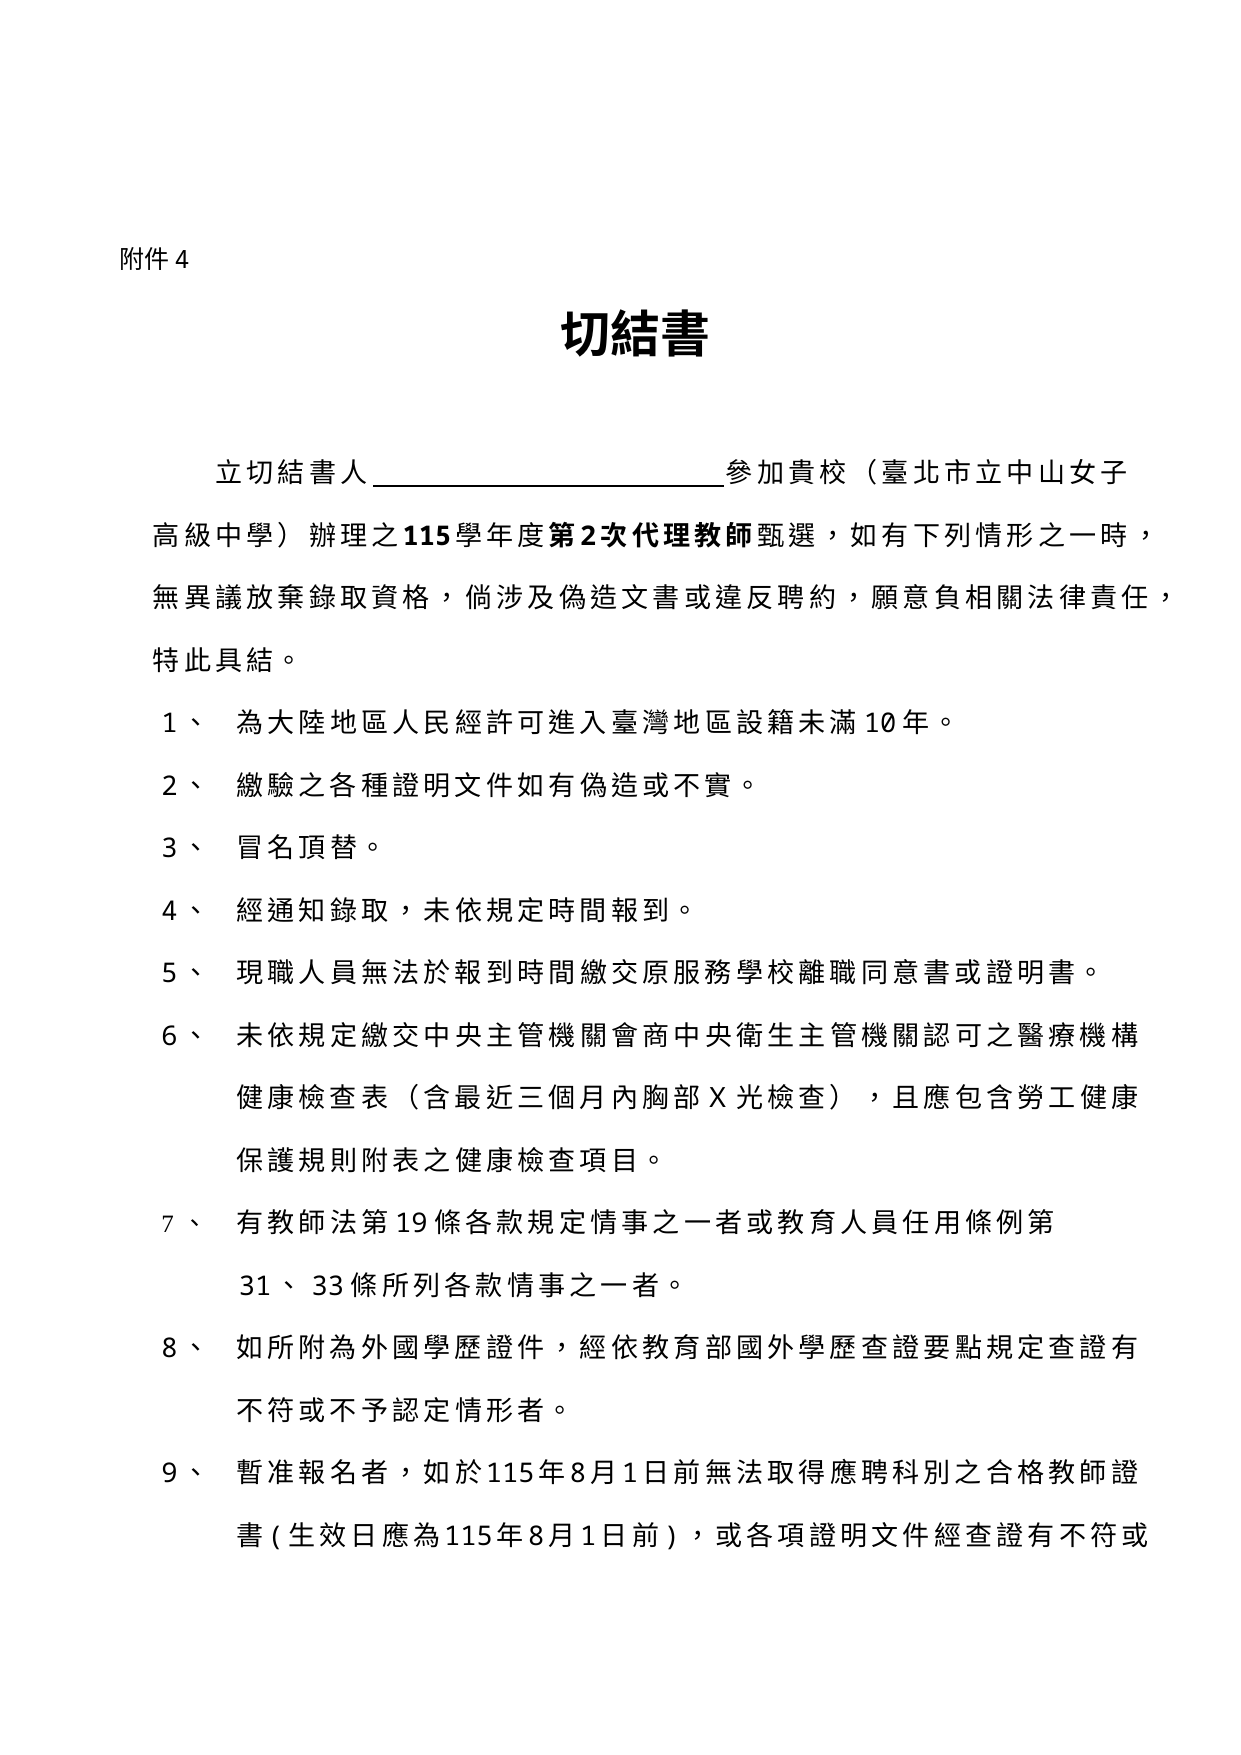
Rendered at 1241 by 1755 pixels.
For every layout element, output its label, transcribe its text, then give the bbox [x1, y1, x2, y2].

list 繳驗之各種證明文件如有偽造或不實。 [152, 742, 1151, 804]
list 有教師法第19條各款規定情事之一者或教育人員任用條例第31、33條所列各款情事之一者。 [152, 1179, 1151, 1304]
text 立切結書人 參加貴校（臺北市立中山女子高級中學）辦理之115學年度第2次代理教師甄選，如有下列情形之一時，無異議放棄錄取資格，倘涉及偽造文書或違反聘約，願意負相關法律責任，特此具結。 [119, 429, 1151, 679]
list 經通知錄取，未依規定時間報到。 [152, 867, 1151, 929]
text 附件4 [119, 240, 1151, 276]
list 現職人員無法於報到時間繳交原服務學校離職同意書或證明書。 [152, 929, 1151, 992]
list 為大陸地區人民經許可進入臺灣地區設籍未滿10年。 [152, 679, 1151, 742]
list 冒名頂替。 [152, 804, 1151, 867]
list 暫准報名者，如於115年8月1日前無法取得應聘科別之合格教師證書(生效日應為115年8月1日前)，或各項證明文件經查證有不符或 [152, 1429, 1151, 1554]
list 如所附為外國學歷證件，經依教育部國外學歷查證要點規定查證有不符或不予認定情形者。 [152, 1304, 1151, 1429]
list 未依規定繳交中央主管機關會商中央衛生主管機關認可之醫療機構健康檢查表（含最近三個月內胸部Ｘ光檢查），且應包含勞工健康保護規則附表之健康檢查項目。 [152, 992, 1151, 1179]
text 切結書 [119, 294, 1151, 367]
